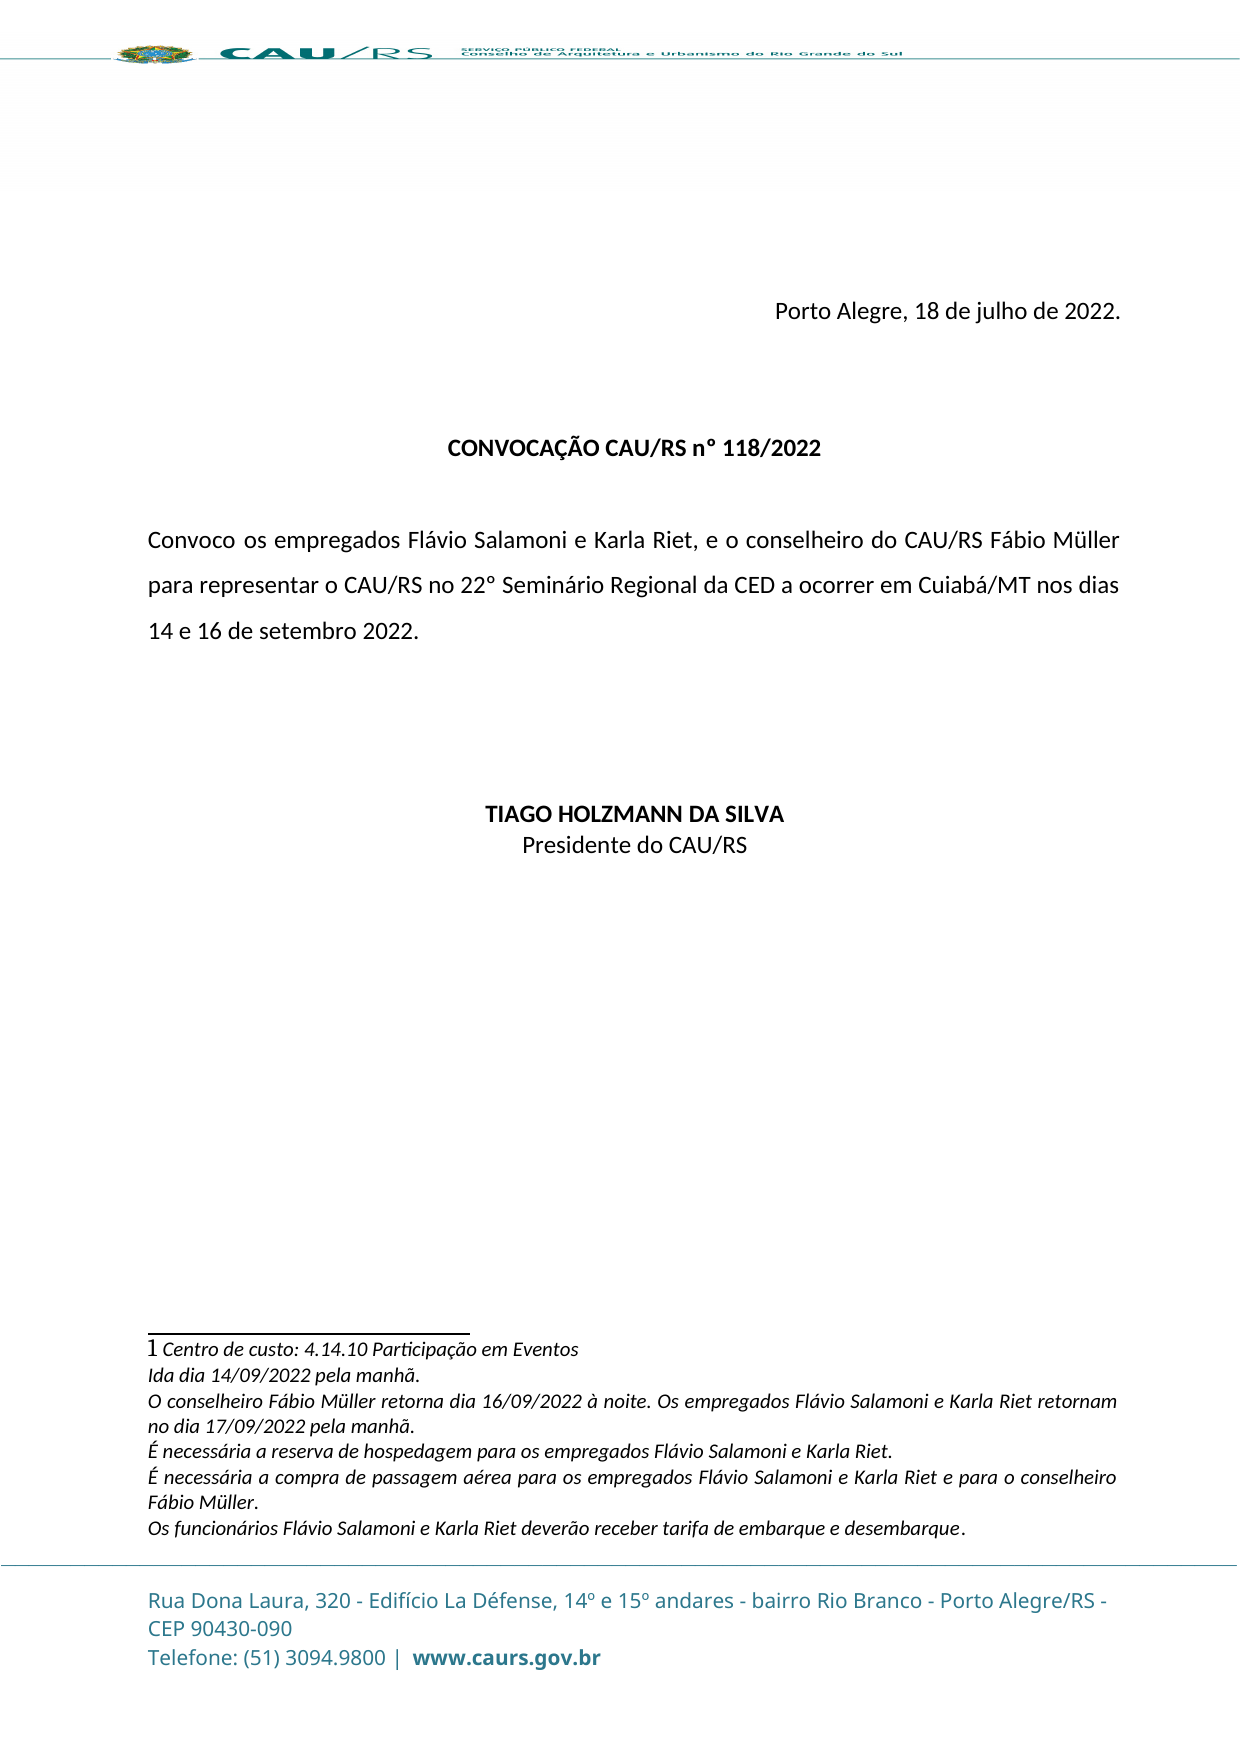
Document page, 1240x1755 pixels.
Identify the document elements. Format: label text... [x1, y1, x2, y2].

text Ida dia 14/09/2022 pela manhã. [148, 1362, 1121, 1388]
text Os funcionários Flávio Salamoni e Karla Riet deverão receber tarifa de embarque e desembarque. [148, 1515, 1121, 1540]
text Centro de custo: 4.14.10 Participação em Eventos [148, 1334, 1121, 1362]
text O conselheiro Fábio Müller retorna dia 16/09/2022 à noite. Os empregados Flávio Salamoni e Karla Riet retornam no dia 17/09/2022 pela manhã. [148, 1388, 1121, 1439]
text Presidente do CAU/RS [148, 829, 1121, 859]
text É necessária a compra de passagem aérea para os empregados Flávio Salamoni e Karla Riet e para o conselheiro Fábio Müller. [148, 1464, 1121, 1515]
text Porto Alegre, 18 de julho de 2022. [148, 295, 1121, 326]
text CONVOCAÇÃO CAU/RS nº 118/2022 [148, 432, 1121, 463]
text Convocoos empregados Flávio Salamoni e Karla Riet, e o conselheiro do CAU/RS Fábio Müller para representar o CAU/RS no 22º Seminário Regional da CED a ocorrer em Cuiabá/MT nos dias 14 e 16 de setembro 2022. [148, 524, 1121, 646]
text TIAGO HOLZMANN DA SILVA [148, 798, 1121, 829]
text É necessária a reserva de hospedagem para os empregados Flávio Salamoni e Karla Riet. [148, 1439, 1121, 1464]
